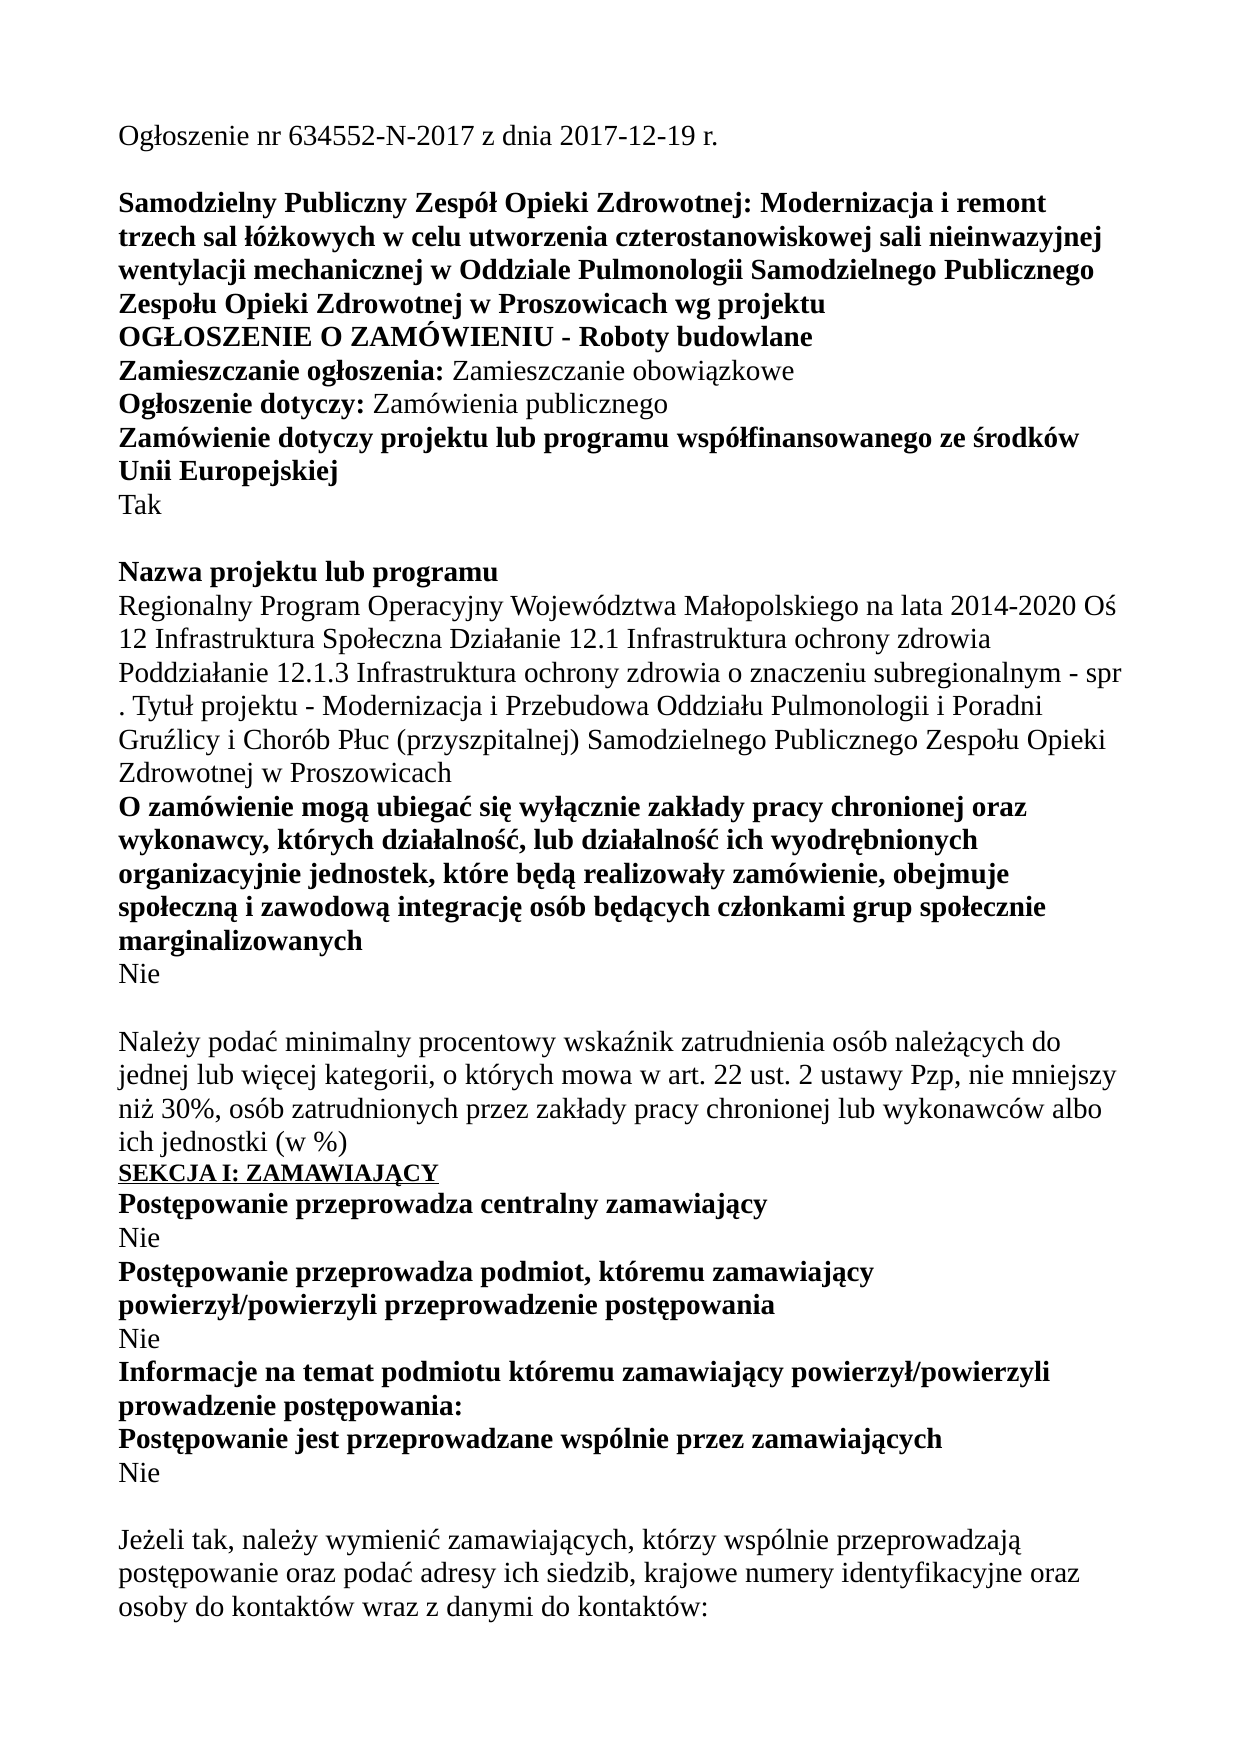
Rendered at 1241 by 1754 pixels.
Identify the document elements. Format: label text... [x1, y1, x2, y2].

text Należy podać minimalny procentowy wskaźnik zatrudnienia osób należących do jednej lub więcej kategorii, o których mowa w art. 22 ust. 2 ustawy Pzp, nie mniejszy niż 30%, osób zatrudnionych przez zakłady pracy chronionej lub wykonawców albo ich jednostki (w %) [118, 990, 1122, 1158]
text SEKCJA I: ZAMAWIAJĄCY [118, 1158, 1122, 1187]
text Postępowanie przeprowadza centralny zamawiający [118, 1187, 1122, 1220]
text Nie [118, 1455, 1122, 1488]
text Zamówienie dotyczy projektu lub programu współfinansowanego ze środków Unii Europejskiej [118, 420, 1122, 487]
text Ogłoszenie dotyczy: Zamówienia publicznego [118, 386, 1122, 420]
text Tak [118, 487, 1122, 521]
text Zamieszczanie ogłoszenia: Zamieszczanie obowiązkowe [118, 353, 1122, 386]
text Informacje na temat podmiotu któremu zamawiający powierzył/powierzyli prowadzenie postępowania: Postępowanie jest przeprowadzane wspólnie przez zamawiających [118, 1354, 1122, 1455]
text Jeżeli tak, należy wymienić zamawiających, którzy wspólnie przeprowadzają postępowanie oraz podać adresy ich siedzib, krajowe numery identyfikacyjne oraz osoby do kontaktów wraz z danymi do kontaktów: [118, 1488, 1122, 1623]
text Nazwa projektu lub programu Regionalny Program Operacyjny Województwa Małopolskiego na lata 2014-2020 Oś 12 Infrastruktura Społeczna Działanie 12.1 Infrastruktura ochrony zdrowia Poddziałanie 12.1.3 Infrastruktura ochrony zdrowia o znaczeniu subregionalnym - spr . Tytuł projektu - Modernizacja i Przebudowa Oddziału Pulmonologii i Poradni Gruźlicy i Chorób Płuc (przyszpitalnej) Samodzielnego Publicznego Zespołu Opieki Zdrowotnej w Proszowicach [118, 521, 1122, 789]
text Nie [118, 1321, 1122, 1354]
text Postępowanie przeprowadza podmiot, któremu zamawiający powierzył/powierzyli przeprowadzenie postępowania [118, 1254, 1122, 1321]
text Samodzielny Publiczny Zespół Opieki Zdrowotnej: Modernizacja i remont trzech sal łóżkowych w celu utworzenia czterostanowiskowej sali nieinwazyjnej wentylacji mechanicznej w Oddziale Pulmonologii Samodzielnego Publicznego Zespołu Opieki Zdrowotnej w Proszowicach wg projektu OGŁOSZENIE O ZAMÓWIENIU - Roboty budowlane [118, 185, 1122, 353]
text O zamówienie mogą ubiegać się wyłącznie zakłady pracy chronionej oraz wykonawcy, których działalność, lub działalność ich wyodrębnionych organizacyjnie jednostek, które będą realizowały zamówienie, obejmuje społeczną i zawodową integrację osób będących członkami grup społecznie marginalizowanych [118, 789, 1122, 957]
text Ogłoszenie nr 634552-N-2017 z dnia 2017-12-19 r. [118, 118, 1122, 185]
text Nie [118, 957, 1122, 990]
text Nie [118, 1220, 1122, 1254]
